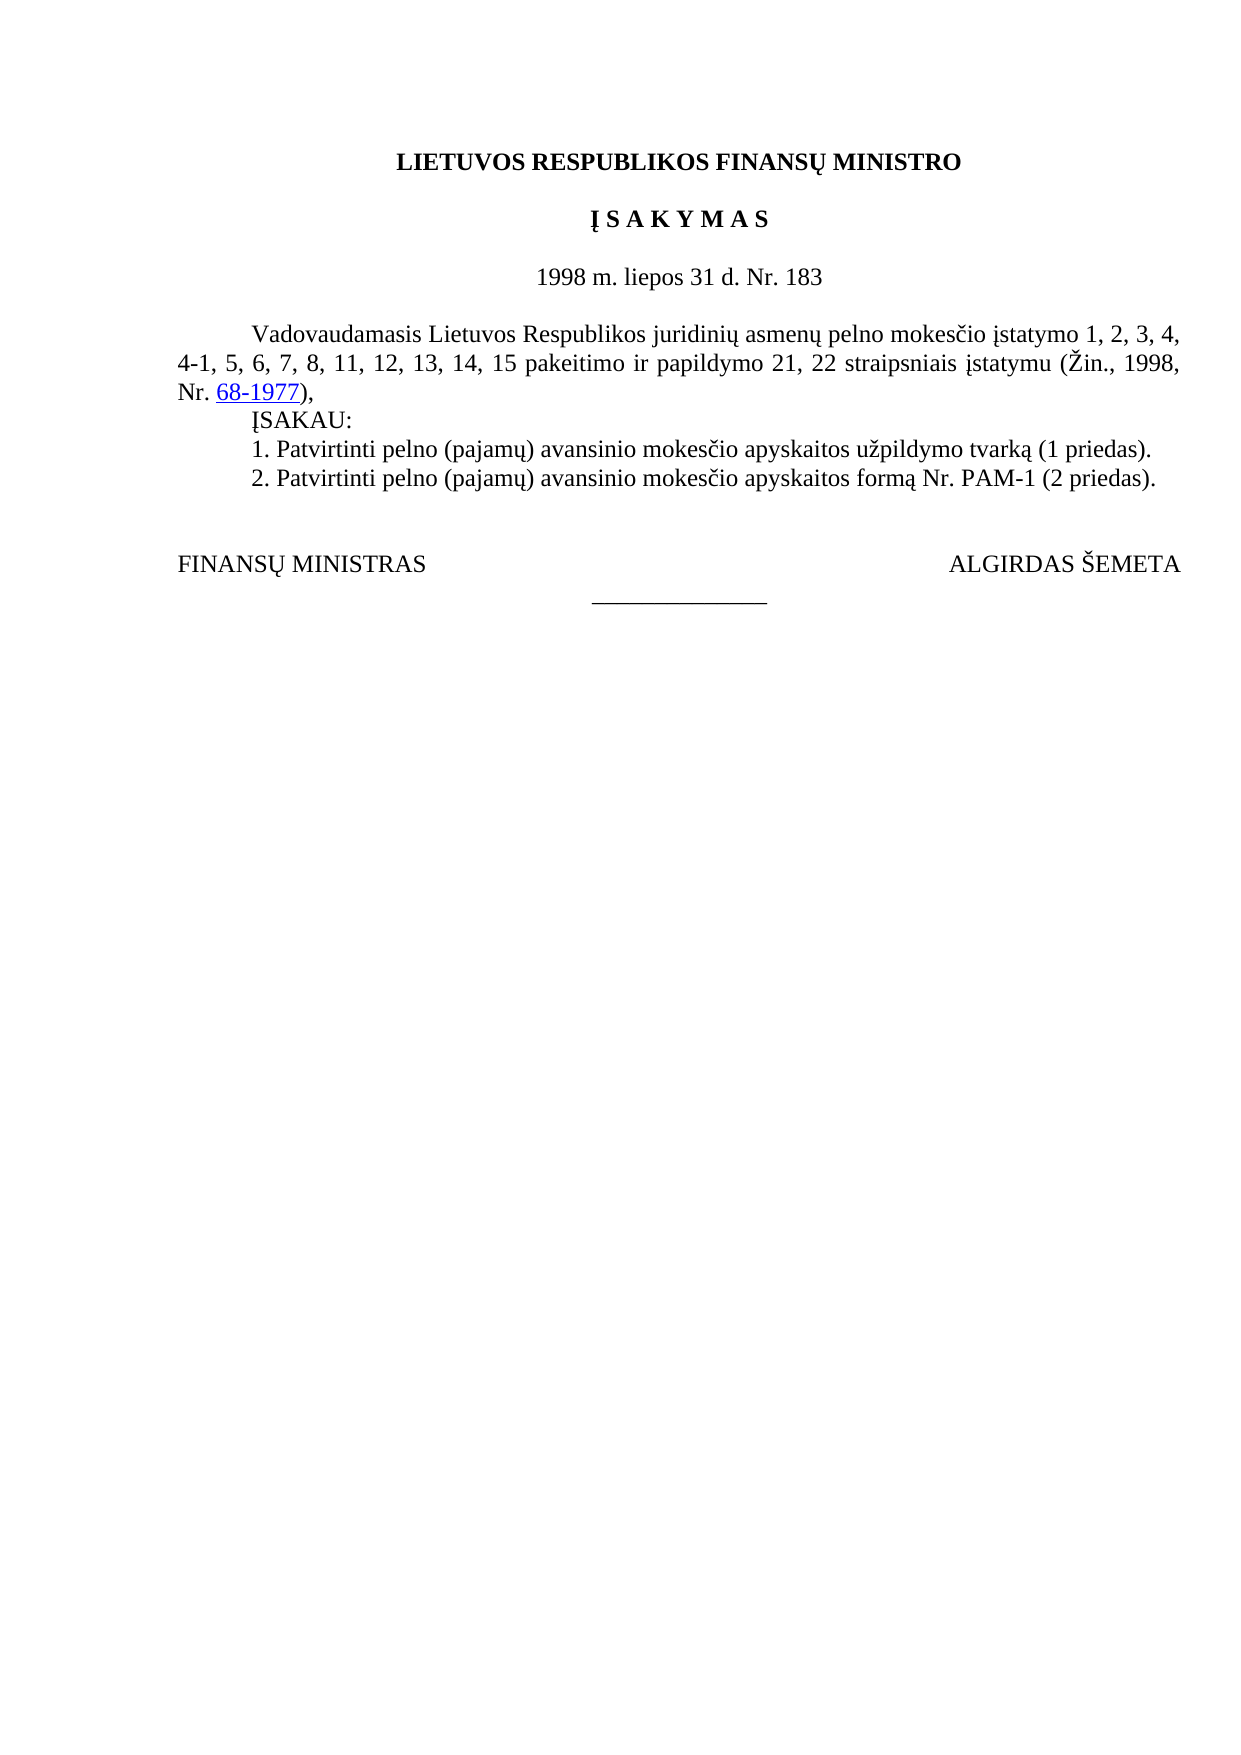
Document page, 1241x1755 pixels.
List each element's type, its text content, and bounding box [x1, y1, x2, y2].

text FINANSŲ MINISTRAS ALGIRDAS ŠEMETA [177, 549, 1181, 578]
text LIETUVOS RESPUBLIKOS FINANSŲ MINISTRO [177, 147, 1181, 176]
text 2. Patvirtinti pelno (pajamų) avansinio mokesčio apyskaitos formą Nr. PAM-1 (2 priedas). [177, 463, 1181, 492]
text 1998 m. liepos 31 d. Nr. 183 [177, 262, 1181, 291]
text 1. Patvirtinti pelno (pajamų) avansinio mokesčio apyskaitos užpildymo tvarką (1 priedas). [177, 434, 1181, 463]
text ______________ [177, 578, 1181, 607]
text Į S A K Y M A S [177, 204, 1181, 233]
text Vadovaudamasis Lietuvos Respublikos juridinių asmenų pelno mokesčio įstatymo 1, 2, 3, 4, 4-1, 5, 6, 7, 8, 11, 12, 13, 14, 15 pakeitimo ir papildymo 21, 22 straipsniais įstatymu (Žin., 1998, Nr. 68-1977), [177, 319, 1181, 406]
text ĮSAKAU: [177, 406, 1181, 434]
